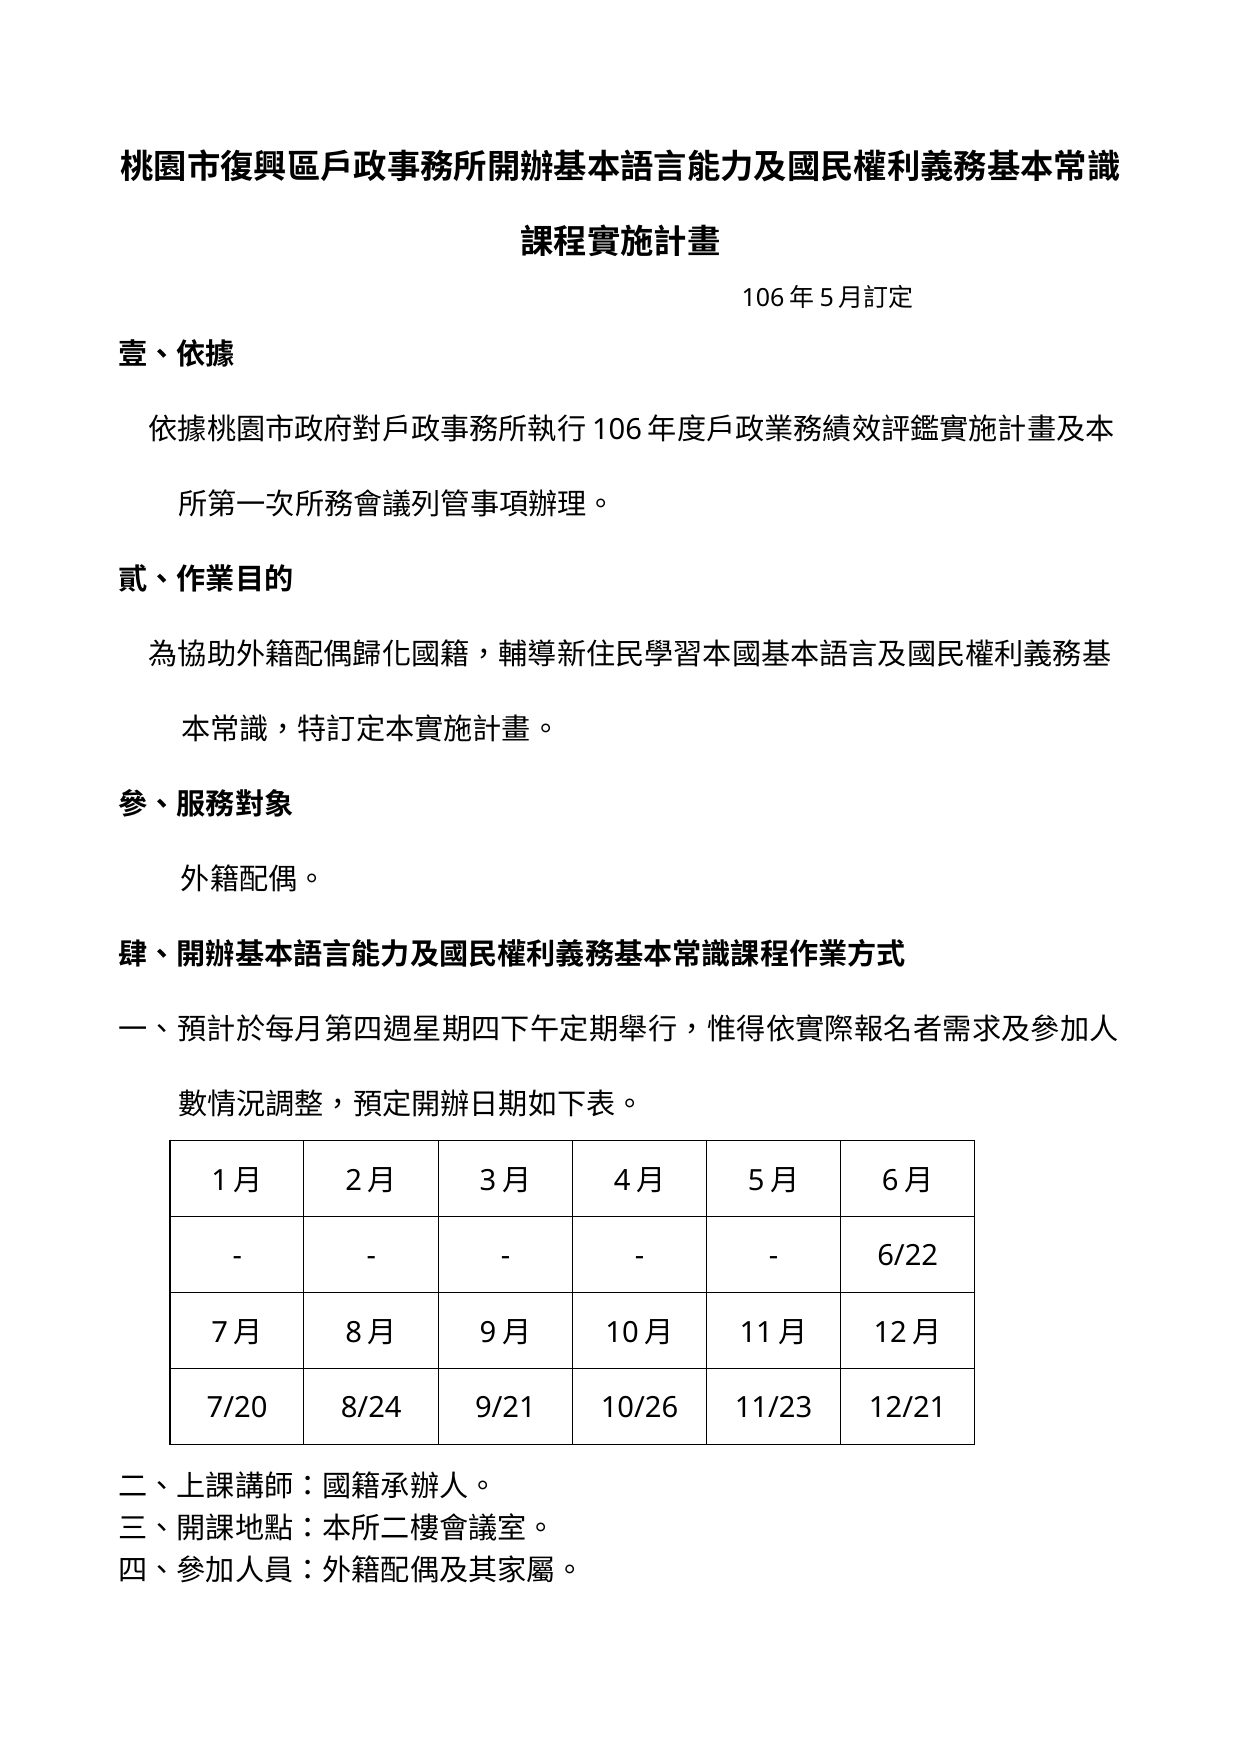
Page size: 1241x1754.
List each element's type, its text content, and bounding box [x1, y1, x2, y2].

text 為協助外籍配偶歸化國籍，輔導新住民學習本國基本語言及國民權利義務基本常識，特訂定本實施計畫。 [118, 614, 1122, 764]
text 三、開課地點：本所二樓會議室。 [118, 1505, 1122, 1547]
text 肆、開辦基本語言能力及國民權利義務基本常識課程作業方式 [118, 914, 1122, 989]
table_cell 9/21 [439, 1369, 572, 1444]
table_cell 9月 [439, 1293, 572, 1368]
text 參、服務對象 [118, 764, 1122, 839]
table_cell - [707, 1217, 840, 1292]
text 貳、作業目的 [118, 539, 1122, 614]
table_cell 7/20 [171, 1369, 303, 1444]
table_header 4月 [573, 1141, 706, 1216]
text 桃園市復興區戶政事務所開辦基本語言能力及國民權利義務基本常識課程實施計畫 [118, 127, 1122, 277]
text 二、上課講師：國籍承辦人。 [118, 1463, 1122, 1505]
table_cell 8月 [304, 1293, 438, 1368]
table_cell 11月 [707, 1293, 840, 1368]
table_cell - [439, 1217, 572, 1292]
table_cell 12/21 [841, 1369, 974, 1444]
table_cell - [171, 1217, 303, 1292]
text 一、預計於每月第四週星期四下午定期舉行，惟得依實際報名者需求及參加人數情況調整，預定開辦日期如下表。 [118, 989, 1122, 1139]
table_header 6月 [841, 1141, 974, 1216]
table_cell 7月 [171, 1293, 303, 1368]
table_header 5月 [707, 1141, 840, 1216]
table_cell 10/26 [573, 1369, 706, 1444]
table_header 2月 [304, 1141, 438, 1216]
table_cell - [304, 1217, 438, 1292]
table_cell 10月 [573, 1293, 706, 1368]
table_cell - [573, 1217, 706, 1292]
table_header 1月 [171, 1141, 303, 1216]
text 壹、依據 [118, 314, 1122, 389]
table_cell 6/22 [841, 1217, 974, 1292]
text 依據桃園市政府對戶政事務所執行106年度戶政業務績效評鑑實施計畫及本所第一次所務會議列管事項辦理。 [118, 389, 1122, 539]
table_cell 12月 [841, 1293, 974, 1368]
text 106年5月訂定 [118, 277, 1122, 314]
table_header 3月 [439, 1141, 572, 1216]
table_cell 8/24 [304, 1369, 438, 1444]
text 四、參加人員：外籍配偶及其家屬。 [118, 1547, 1122, 1588]
text 外籍配偶。 [181, 839, 1122, 914]
table_cell 11/23 [707, 1369, 840, 1444]
